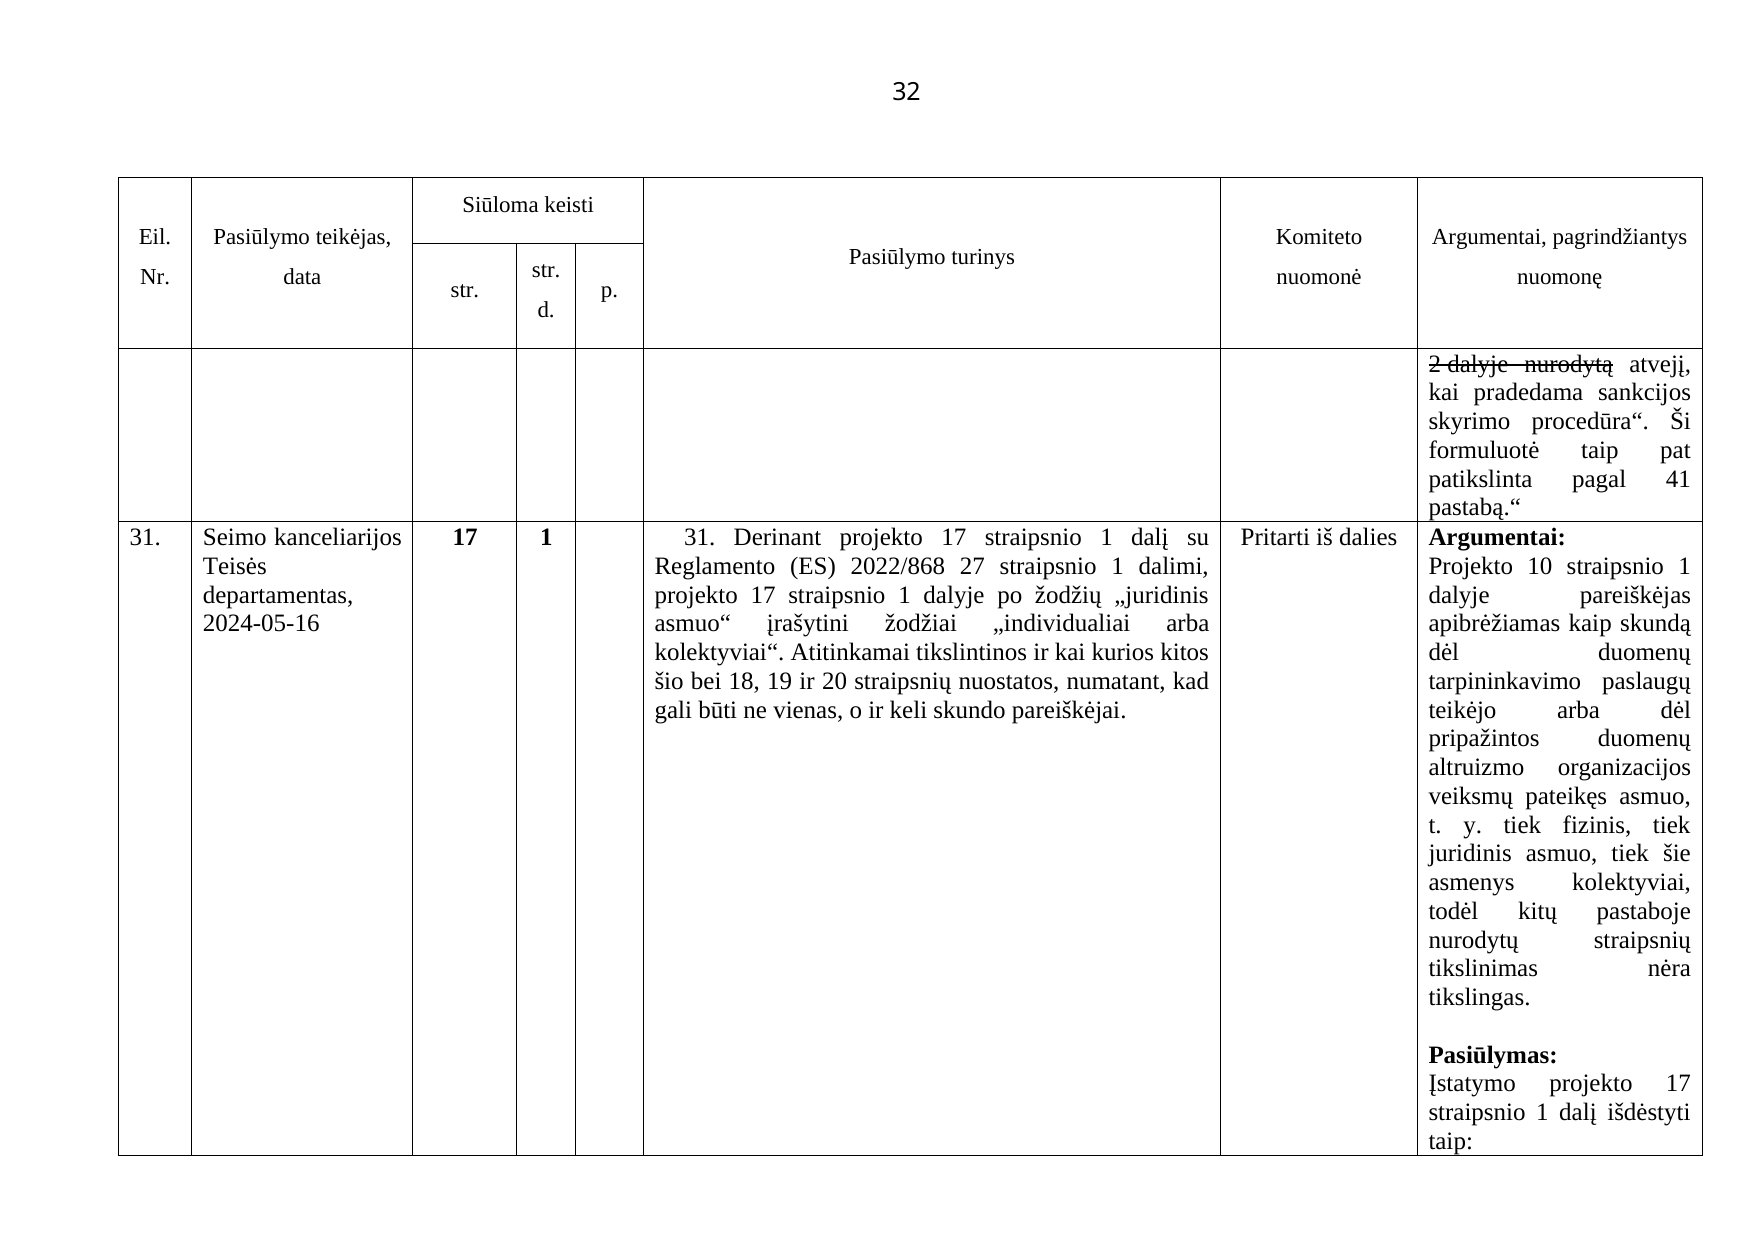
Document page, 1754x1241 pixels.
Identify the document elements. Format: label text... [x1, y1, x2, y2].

table_cell [644, 349, 1220, 521]
table_cell [192, 349, 412, 521]
table_cell [576, 522, 643, 1155]
table_cell 31. Derinant projekto 17 straipsnio 1 dalį su Reglamento (ES) 2022/868 27 straipsnio 1 dalimi, projekto 17 straipsnio 1 dalyje po žodžių „juridinis asmuo“ įrašytini žodžiai „individualiai arba kolektyviai“. Atitinkamai tikslintinos ir kai kurios kitos šio bei 18, 19 ir 20 straipsnių nuostatos, numatant, kad gali būti ne vienas, o ir keli skundo pareiškėjai. [644, 522, 1220, 1155]
table_cell 17 [413, 522, 516, 1155]
table_cell 2 dalyje nurodytą atvejį, kai pradedama sankcijos skyrimo procedūra“. Ši formuluotė taip pat patikslinta pagal 41 pastabą.“ [1418, 349, 1702, 521]
table_cell Pritarti iš dalies [1221, 522, 1417, 1155]
table_cell p. [576, 244, 643, 348]
table_cell [119, 349, 191, 521]
table_cell [1221, 349, 1417, 521]
table_cell str. d. [517, 244, 575, 348]
table_header Pasiūlymo turinys [644, 178, 1220, 348]
table_header Eil. Nr. [119, 178, 191, 348]
table_header Siūloma keisti [413, 178, 643, 243]
table_header Pasiūlymo teikėjas, data [192, 178, 412, 348]
table_cell Argumentai: Projekto 10 straipsnio 1 dalyje pareiškėjas apibrėžiamas kaip skundą dėl duomenų tarpininkavimo paslaugų teikėjo arba dėl pripažintos duomenų altruizmo organizacijos veiksmų pateikęs asmuo, t. y. tiek fizinis, tiek juridinis asmuo, tiek šie asmenys kolektyviai, todėl kitų pastaboje nurodytų straipsnių tikslinimas nėra tikslingas. Pasiūlymas: Įstatymo projekto 17 straipsnio 1 dalį išdėstyti taip: [1418, 522, 1702, 1155]
table_cell str. [413, 244, 516, 348]
table_cell 1 [517, 522, 575, 1155]
table_cell [413, 349, 516, 521]
table_cell Seimo kanceliarijos Teisės departamentas, 2024-05-16 [192, 522, 412, 1155]
table_header Argumentai, pagrindžiantys nuomonę [1418, 178, 1702, 348]
table_cell [576, 349, 643, 521]
table_header Komiteto nuomonė [1221, 178, 1417, 348]
table_cell 31. [119, 522, 191, 1155]
table_cell [517, 349, 575, 521]
